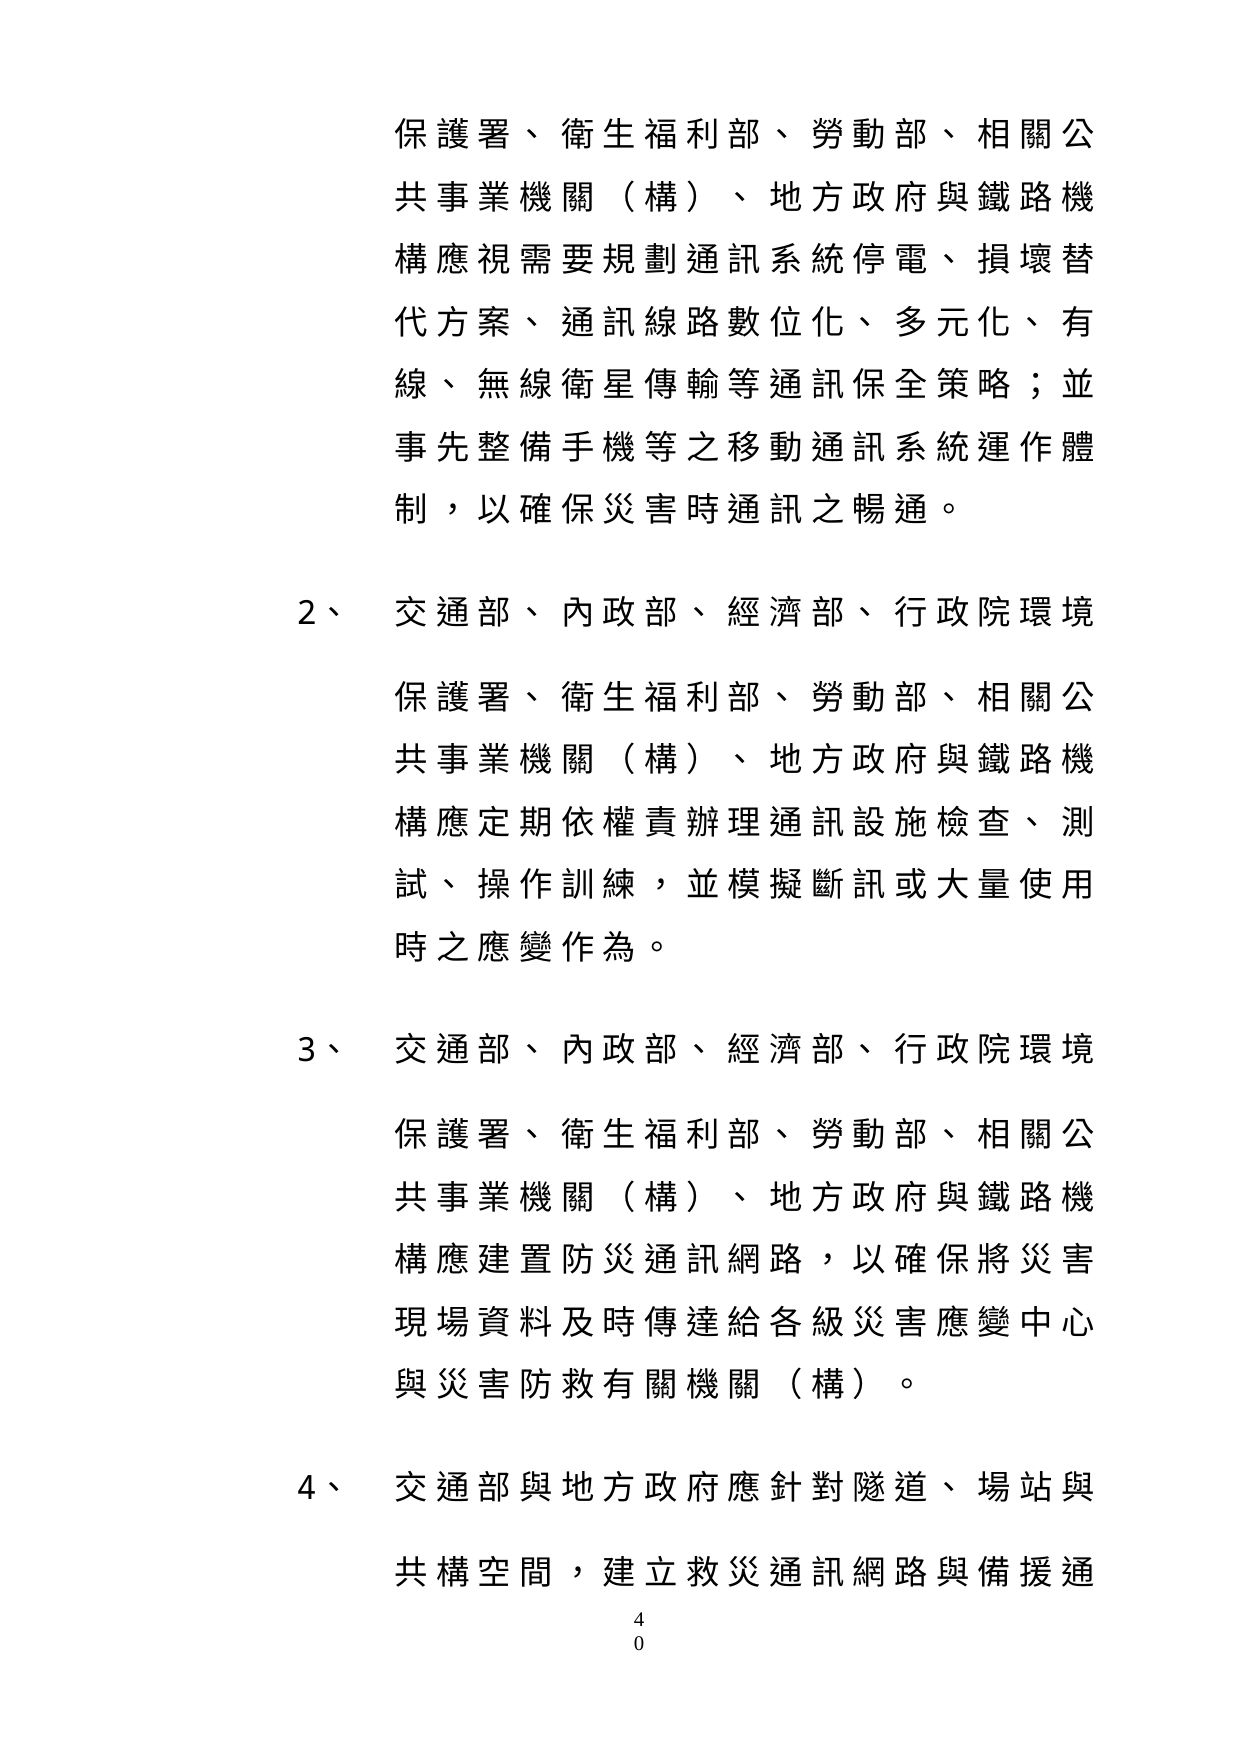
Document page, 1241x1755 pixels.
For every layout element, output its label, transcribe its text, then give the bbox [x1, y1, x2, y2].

list 交通部、內政部、經濟部、行政院環境保護署、衛生福利部、勞動部、相關公共事業機關（構）、地方政府與鐵路機構應定期依權責辦理通訊設施檢查、測試、操作訓練，並模擬斷訊或大量使用時之應變作為。 [292, 528, 1119, 966]
list 交通部、內政部、經濟部、行政院環境保護署、衛生福利部、勞動部、相關公共事業機關（構）、地方政府與鐵路機構應建置防災通訊網路，以確保將災害現場資料及時傳達給各級災害應變中心與災害防救有關機關（構）。 [292, 966, 1119, 1403]
list 保護署、衛生福利部、勞動部、相關公共事業機關（構）、地方政府與鐵路機構應視需要規劃通訊系統停電、損壞替代方案、通訊線路數位化、多元化、有線、無線衛星傳輸等通訊保全策略；並事先整備手機等之移動通訊系統運作體制，以確保災害時通訊之暢通。 [292, 91, 1119, 528]
list 交通部與地方政府應針對隧道、場站與共構空間，建立救災通訊網路與備援通 [292, 1403, 1119, 1591]
